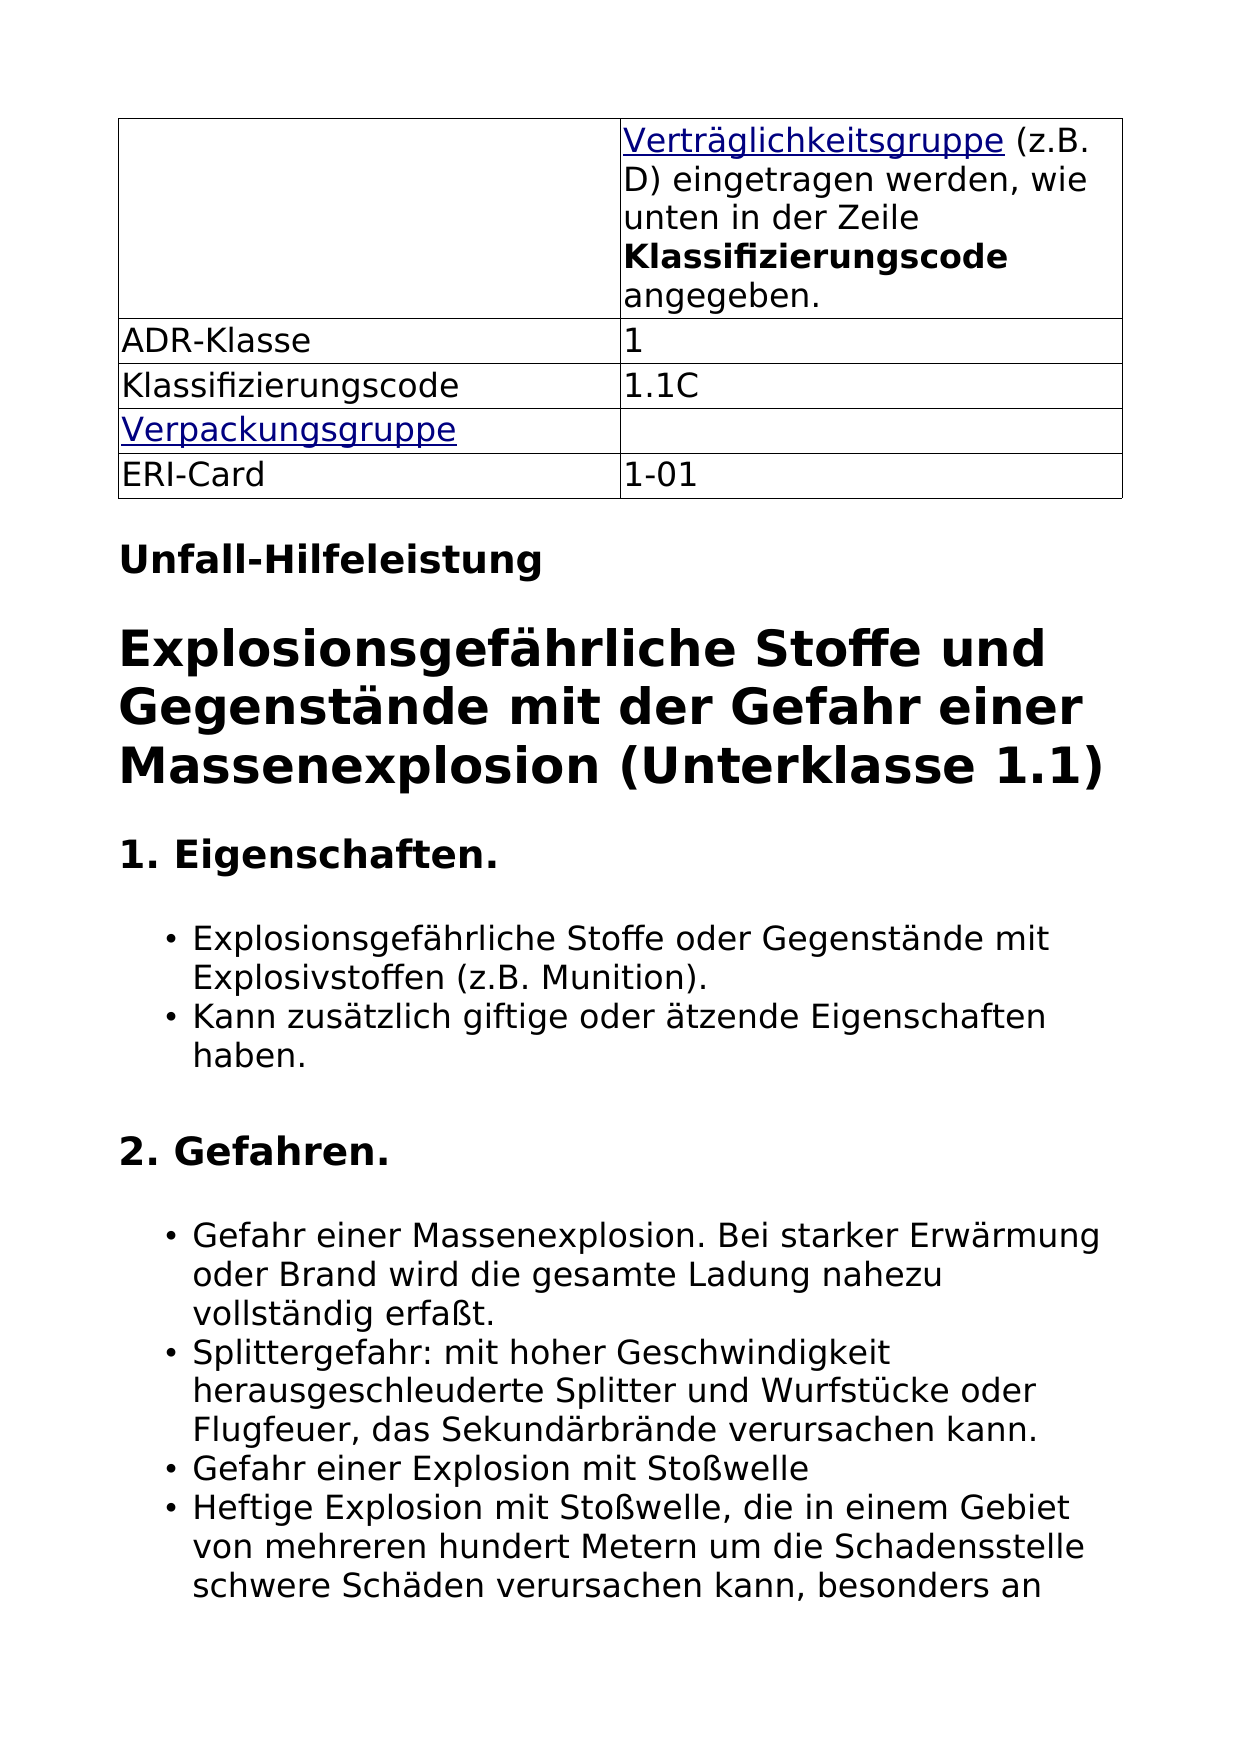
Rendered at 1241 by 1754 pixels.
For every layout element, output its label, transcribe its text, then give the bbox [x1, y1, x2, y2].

table_cell [119, 119, 620, 318]
table_cell Verpackungsgruppe [119, 409, 620, 453]
table_cell Klassifizierungscode [119, 364, 620, 408]
table_cell 1-01 [621, 454, 1122, 497]
table_cell Verträglichkeitsgruppe (z.B. D) eingetragen werden, wie unten in der Zeile Klassifizierungscode angegeben. [621, 119, 1122, 318]
list Kann zusätzlich giftige oder ätzende Eigenschaften haben. [177, 997, 1122, 1075]
subtitle 1. Eigenschaften. [118, 832, 1122, 877]
table_cell 1 [621, 319, 1122, 363]
list Heftige Explosion mit Stoßwelle, die in einem Gebiet von mehreren hundert Metern um die Schadensstelle schwere Schäden verursachen kann, besonders an [177, 1488, 1122, 1605]
subtitle Explosionsgefährliche Stoffe und Gegenstände mit der Gefahr einer Massenexplosion (Unterklasse 1.1) [118, 620, 1122, 795]
table_cell ERI-Card [119, 454, 620, 497]
list Splittergefahr: mit hoher Geschwindigkeit herausgeschleuderte Splitter und Wurfstücke oder Flugfeuer, das Sekundärbrände verursachen kann. [177, 1333, 1122, 1450]
list Explosionsgefährliche Stoffe oder Gegenstände mit Explosivstoffen (z.B. Munition). [177, 919, 1122, 997]
table_cell ADR-Klasse [119, 319, 620, 363]
subtitle Unfall-Hilfeleistung [118, 537, 1122, 583]
list Gefahr einer Massenexplosion. Bei starker Erwärmung oder Brand wird die gesamte Ladung nahezu vollständig erfaßt. [177, 1217, 1122, 1333]
list Gefahr einer Explosion mit Stoßwelle [177, 1450, 1122, 1488]
table_cell 1.1C [621, 364, 1122, 408]
table_cell [621, 409, 1122, 453]
subtitle 2. Gefahren. [118, 1129, 1122, 1174]
